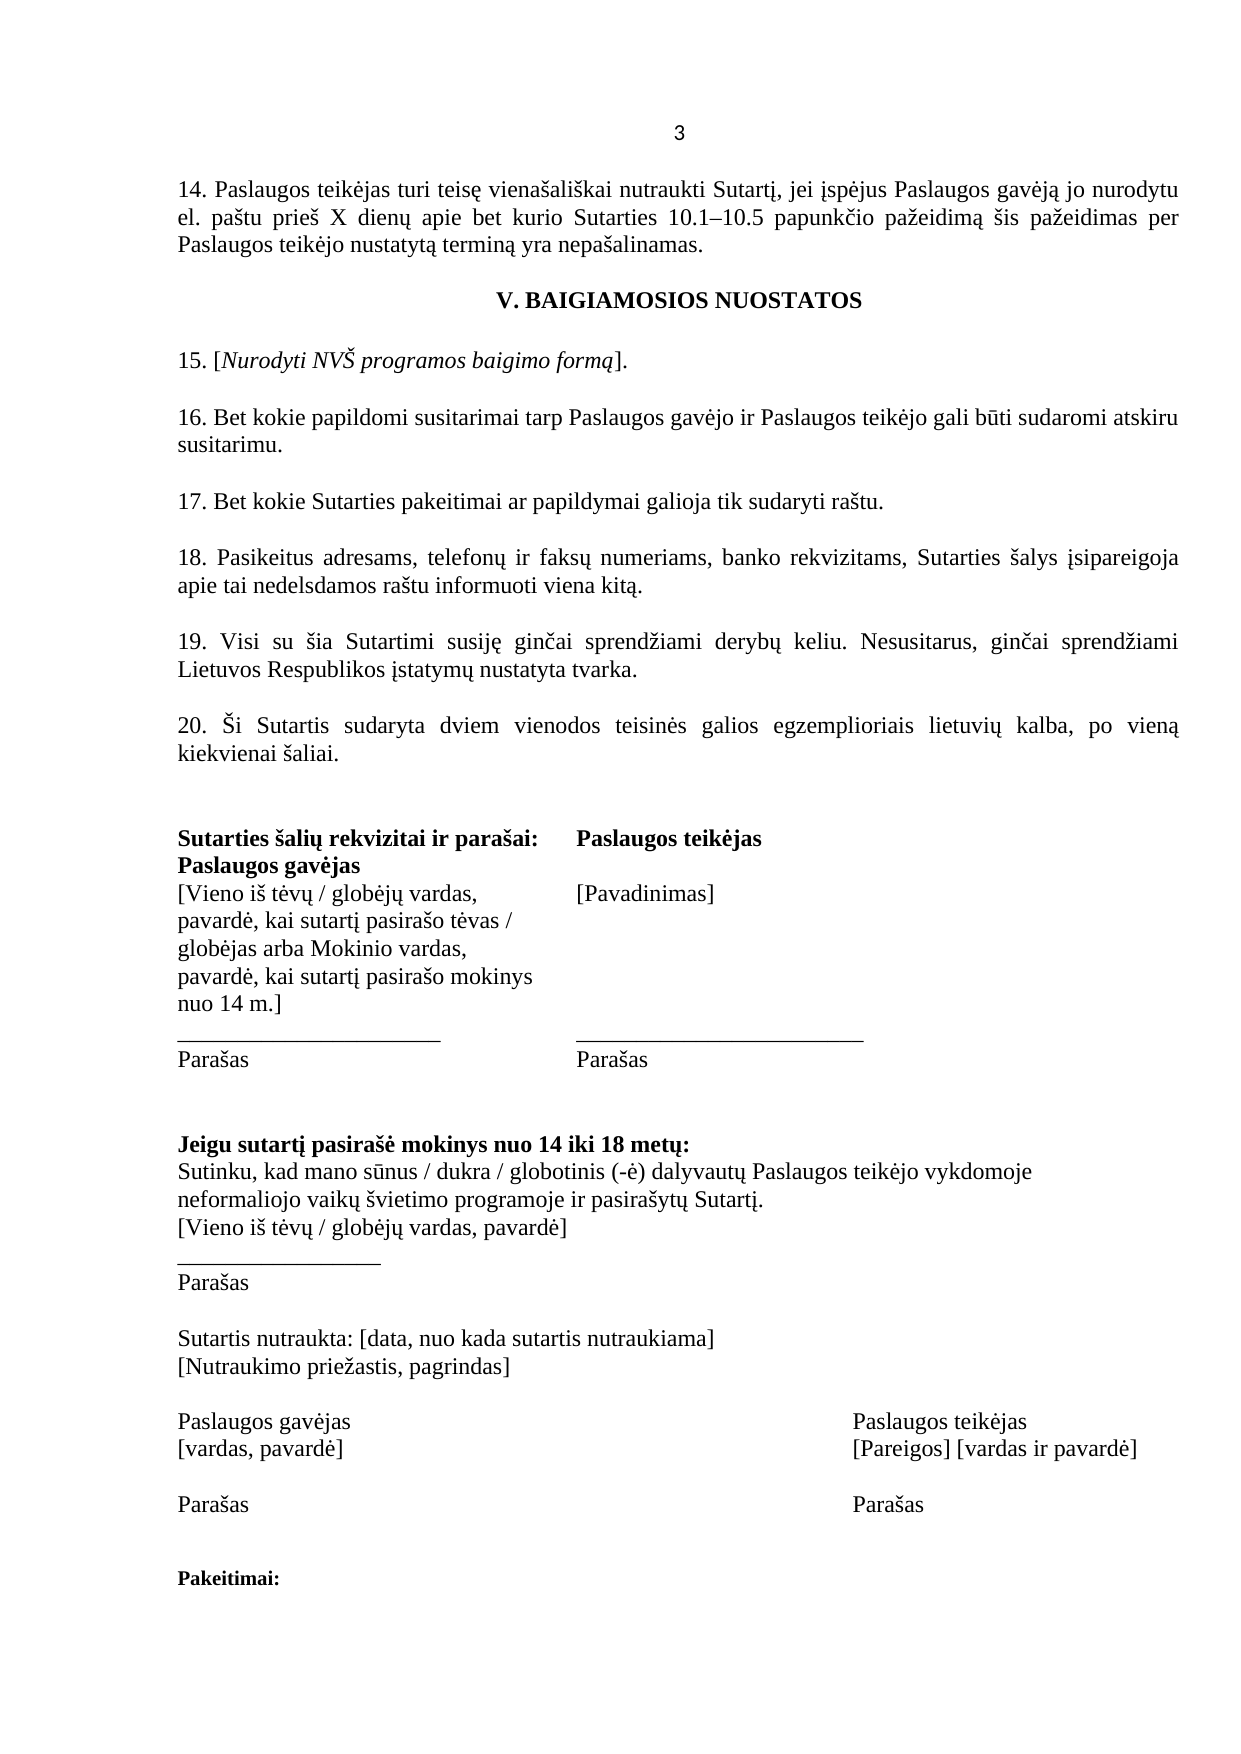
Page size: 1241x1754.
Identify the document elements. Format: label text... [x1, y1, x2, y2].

text 19. Visi su šia Sutartimi susiję ginčai sprendžiami derybų keliu. Nesusitarus, ginčai sprendžiami Lietuvos Respublikos įstatymų nustatyta tvarka. [177, 627, 1181, 682]
text Pakeitimai: [177, 1565, 1181, 1589]
table_cell [Vieno iš tėvų / globėjų vardas, pavardė] [166, 1213, 1083, 1240]
table_cell ________________________ [565, 1017, 964, 1044]
table_cell Parašas [166, 1268, 1083, 1295]
table_header Paslaugos teikėjas [565, 824, 964, 879]
text Parašas Parašas [177, 1490, 1181, 1517]
text 14. Paslaugos teikėjas turi teisę vienašališkai nutraukti Sutartį, jei įspėjus Paslaugos gavėją jo nurodytu el. paštu prieš X dienų apie bet kurio Sutarties 10.1–10.5 papunkčio pažeidimą šis pažeidimas per Paslaugos teikėjo nustatytą terminą yra nepašalinamas. [177, 175, 1181, 258]
table_cell Parašas [166, 1045, 565, 1072]
text 15. [Nurodyti NVŠ programos baigimo formą]. [177, 346, 1181, 374]
text 18. Pasikeitus adresams, telefonų ir faksų numeriams, banko rekvizitams, Sutarties šalys įsipareigoja apie tai nedelsdamos raštu informuoti viena kitą. [177, 543, 1181, 598]
text 17. Bet kokie Sutarties pakeitimai ar papildymai galioja tik sudaryti raštu. [177, 487, 1181, 514]
table_cell Sutinku, kad mano sūnus / dukra / globotinis (-ė) dalyvautų Paslaugos teikėjo vykdomoje neformaliojo vaikų švietimo programoje ir pasirašytų Sutartį. [166, 1157, 1083, 1212]
table_cell _________________ [166, 1240, 1083, 1268]
text [Nutraukimo priežastis, pagrindas] [177, 1352, 1181, 1379]
text Paslaugos gavėjas Paslaugos teikėjas [177, 1407, 1181, 1434]
table_cell Parašas [565, 1045, 964, 1072]
text Sutartis nutraukta: [data, nuo kada sutartis nutraukiama] [177, 1324, 1181, 1352]
text 16. Bet kokie papildomi susitarimai tarp Paslaugos gavėjo ir Paslaugos teikėjo gali būti sudaromi atskiru susitarimu. [177, 403, 1181, 458]
table_header Sutarties šalių rekvizitai ir parašai: Paslaugos gavėjas [166, 824, 565, 879]
text 20. Ši Sutartis sudaryta dviem vienodos teisinės galios egzemplioriais lietuvių kalba, po vieną kiekvienai šaliai. [177, 711, 1181, 766]
table_cell [Pavadinimas] [565, 879, 964, 1017]
table_cell ______________________ [166, 1017, 565, 1044]
table_header Jeigu sutartį pasirašė mokinys nuo 14 iki 18 metų: [166, 1130, 1083, 1157]
text [vardas, pavardė] [Pareigos] [vardas ir pavardė] [177, 1434, 1181, 1462]
table_cell [Vieno iš tėvų / globėjų vardas, pavardė, kai sutartį pasirašo tėvas / globėjas arba Mokinio vardas, pavardė, kai sutartį pasirašo mokinys nuo 14 m.] [166, 879, 565, 1017]
text V. BAIGIAMOSIOS NUOSTATOS [177, 286, 1181, 314]
